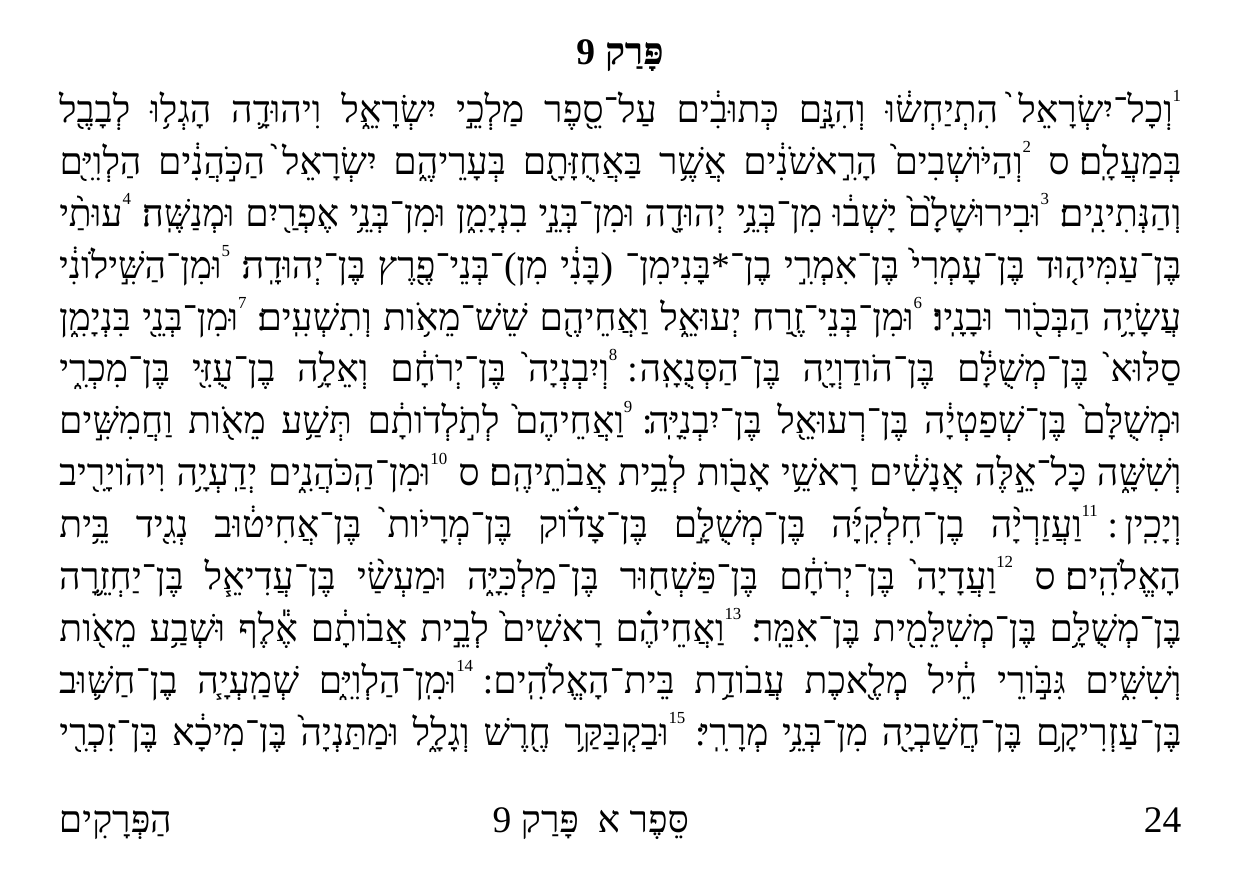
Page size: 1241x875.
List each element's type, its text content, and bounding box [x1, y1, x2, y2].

subtitle פָּרַק 9 [29, 29, 1211, 73]
text 1וְכָל־יִשְׂרָאֵל֙ הִתְיַחְשׂ֔וּ וְהִנָּ֣ם כְּתוּבִ֔ים עַל־סֵ֖פֶר מַלְכֵ֣י יִשְׂרָאֵ֑ל וִיהוּדָ֛ה הָגְל֥וּ לְבָבֶ֖ל בְּמַעֲלָֽם׃ ס 2וְהַיֹּושְׁבִים֙ הָרִ֣אשֹׁנִ֔ים אֲשֶׁ֥ר בַּאֲחֻזָּתָ֖ם בְּעָרֵיהֶ֑ם יִשְׂרָאֵל֙ הַכֹּ֣הֲנִ֔ים הַלְוִיִּ֖ם וְהַנְּתִינִֽים׃ 3וּבִירוּשָׁלַ֙͏ִם֙ יָשְׁב֔וּ מִן־בְּנֵ֥י יְהוּדָ֖ה וּמִן־בְּנֵ֣י בִנְיָמִ֑ן וּמִן־בְּנֵ֥י אֶפְרַ֖יִם וּמְנַשֶּֽׁה׃ 4עוּתַ֨י בֶּן־עַמִּיה֤וּד בֶּן־עָמְרִי֙ בֶּן־אִמְרִ֣י בֶן־*בָּנִימִן־ (בָּנִ֔י מִן)־בְּנֵי־פֶ֖רֶץ בֶּן־יְהוּדָֽה׃ 5וּמִן־הַשִּׁ֣ילֹונִ֔י עֲשָׂיָ֥ה הַבְּכֹ֖ור וּבָנָֽיו׃ 6וּמִן־בְּנֵי־זֶ֖רַח יְעוּאֵ֑ל וַאֲחֵיהֶ֖ם שֵׁשׁ־מֵאֹ֥ות וְתִשְׁעִֽים׃ 7וּמִן־בְּנֵ֖י בִּנְיָמִ֑ן סַלּוּא֙ בֶּן־מְשֻׁלָּ֔ם בֶּן־הֹודַוְיָ֖ה בֶּן־הַסְּנֻאָֽה׃ 8וְיִבְנְיָה֙ בֶּן־יְרֹחָ֔ם וְאֵלָ֥ה בֶן־עֻזִּ֖י בֶּן־מִכְרִ֑י וּמְשֻׁלָּם֙ בֶּן־שְׁפַטְיָ֔ה בֶּן־רְעוּאֵ֖ל בֶּן־יִבְנִיָּֽה׃ 9וַאֲחֵיהֶם֙ לְתֹ֣לְדֹותָ֔ם תְּשַׁ֥ע מֵאֹ֖ות וַחֲמִשִּׁ֣ים וְשִׁשָּׁ֑ה כָּל־אֵ֣לֶּה אֲנָשִׁ֔ים רָאשֵׁ֥י אָבֹ֖ות לְבֵ֥ית אֲבֹתֵיהֶֽם׃ ס 10וּמִן־הַֽכֹּהֲנִ֑ים יְדַֽעְיָ֥ה וִיהֹויָרִ֖יב וְיָכִֽין׃ 11וַעֲזַרְיָ֨ה בֶן־חִלְקִיָּ֜ה בֶּן־מְשֻׁלָּ֣ם בֶּן־צָדֹ֗וק בֶּן־מְרָיֹות֙ בֶּן־אֲחִיט֔וּב נְגִ֖יד בֵּ֥ית הָאֱלֹהִֽים׃ ס 12וַעֲדָיָה֙ בֶּן־יְרֹחָ֔ם בֶּן־פַּשְׁח֖וּר בֶּן־מַלְכִּיָּ֑ה וּמַעְשַׂ֨י בֶּן־עֲדִיאֵ֧ל בֶּן־יַחְזֵ֛רָה בֶּן־מְשֻׁלָּ֥ם בֶּן־מְשִׁלֵּמִ֖ית בֶּן־אִמֵּֽר׃ 13וַאֲחֵיהֶ֗ם רָאשִׁים֙ לְבֵ֣ית אֲבֹותָ֔ם אֶ֕לֶף וּשְׁבַ֥ע מֵאֹ֖ות וְשִׁשִּׁ֑ים גִּבֹּ֣ורֵי חֵ֔יל מְלֶ֖אכֶת עֲבֹודַ֥ת בֵּית־הָאֱלֹהִֽים׃ 14וּמִֽן־הַלְוִיִּ֑ם שְׁמַֽעְיָ֧ה בֶן־חַשּׁ֛וּב בֶּן־עַזְרִיקָ֥ם בֶּן־חֲשַׁבְיָ֖ה מִן־בְּנֵ֥י מְרָרִֽי׃ 15וּבַקְבַּקַּ֥ר חֶ֖רֶשׁ וְגָלָ֑ל וּמַתַּנְיָה֙ בֶּן־מִיכָ֔א בֶּן־זִכְרִ֖י בֶּן־אָסָֽף׃ 16וְעֹבַדְיָה֙ בֶּֽן־שְׁמַֽעְיָ֔ה בֶּן־גָּלָ֖ל בֶּן־יְדוּת֑וּן וּבֶרֶכְיָ֤ה בֶן־אָסָא֙ בֶּן־אֶלְקָנָ֔ה הַיֹּושֵׁ֖ב בְּחַצְרֵ֥י נְטֹופָתִֽי׃ 17וְהַשֹּׁעֲרִים֙ שַׁלּ֣וּם וְעַקּ֔וּב וְטַלְמֹ֖ן וַאֲחִימָ֑ן וַאֲחִיהֶ֥ם שַׁלּ֖וּם הָרֹֽאשׁ׃ 18וְֽעַד־הֵ֔נָּה בְּשַׁ֥עַר הַמֶּ֖לֶךְ מִזְרָ֑חָה הֵ֚מָּה הַשֹּׁ֣עֲרִ֔ים לְמַחֲנֹ֖ות בְּנֵ֥י לֵוִֽי׃ 19וְשַׁלּ֣וּם בֶּן־קֹ֠ורֵא בֶּן־אֶבְיָסָ֨ף בֶּן־קֹ֜רַח וְֽאֶחָ֧יו לְבֵית־אָבִ֣יו הַקָּרְחִ֗ים עַ֚ל מְלֶ֣אכֶת הָעֲבֹודָ֔ה שֹׁמְרֵ֥י הַסִּפִּ֖ים לָאֹ֑הֶל וַאֲבֹֽתֵיהֶם֙ עַל־מַחֲנֵ֣ה יְהוָ֔ה שֹׁמְרֵ֖י הַמָּבֹֽוא׃ 20וּפִֽינְחָ֣ס בֶּן־אֶלְעָזָ֗ר נָגִ֨יד הָיָ֧ה עֲלֵיהֶ֛ם לְפָנִ֖ים יְהוָ֥ה ׀ עִמֹּֽו׃ 21זְכַרְיָה֙ בֶּ֣ן מְשֶֽׁלֶמְיָ֔ה שֹׁעֵ֥ר פֶּ֖תַח לְאֹ֥הֶל מֹועֵֽד׃ 22כֻּלָּ֤ם הַבְּרוּרִים֙ לְשֹׁעֲרִ֣ים בַּסִּפִּ֔ים מָאתַ֖יִם וּשְׁנֵ֣ים עָשָׂ֑ר הֵ֤מָּה בְחַצְרֵיהֶם֙ הִתְיַחְשָׂ֔ם הֵ֣מָּה יִסַּ֥ד דָּוִ֛יד וּשְׁמוּאֵ֥ל הָרֹאֶ֖ה בֶּאֱמוּנָתָֽם׃ 23וְהֵ֨ם וּבְנֵיהֶ֜ם עַל־הַשְּׁעָרִ֧ים לְבֵית־יְהוָ֛ה לְבֵ֥ית־הָאֹ֖הֶל לְמִשְׁמָרֹֽות׃ 24לְאַרְבַּ֣ע רוּחֹ֔ות יִהְי֖וּ הַשֹּׁעֲרִ֑ים מִזְרָ֥ח יָ֖מָּה צָפֹ֥ונָה וָנֶֽגְבָּה׃ 25וַאֲחֵיהֶ֨ם בְּחַצְרֵיהֶ֜ם לָבֹ֨וא לְשִׁבְעַ֧ת הַיָּמִ֛ים מֵעֵ֥ת אֶל־עֵ֖ת עִם־אֵֽלֶּה׃ 26כִּ֣י בֶאֱמוּנָ֞ה הֵ֗מָּה אַרְבַּ֙עַת֙ גִּבֹּרֵ֣י הַשֹּׁעֲרִ֔ים הֵ֖ם הַלְוִיִּ֑ם וְהָיוּ֙ עַל־הַלְּשָׁכֹ֔ות וְעַ֥ל הָאֹצְרֹ֖ות בֵּ֥ית הָאֱלֹהִֽים׃ 27וּסְבִיבֹ֥ות בֵּית־הָאֱלֹהִ֖ים יָלִ֑ינוּ כִּֽי־עֲלֵיהֶ֣ם מִשְׁמֶ֔רֶת וְהֵ֥ם עַל־הַמַּפְתֵּ֖חַ וְלַבֹּ֥קֶר לַבֹּֽקֶר׃ 28וּמֵהֶ֖ם עַל־כְּלֵ֣י הָעֲבֹודָ֑ה כִּֽי־בְמִסְפָּ֣ר יְבִיא֔וּם וּבְמִסְפָּ֖ר יֹוצִיאֽוּם׃ 29וּמֵהֶ֗ם מְמֻנִּים֙ עַל־הַכֵּלִ֔ים וְעַ֖ל כָּל־כְּלֵ֣י הַקֹּ֑דֶשׁ וְעַל־הַסֹּ֙לֶת֙ וְהַיַּ֣יִן וְהַשֶּׁ֔מֶן וְהַלְּבֹונָ֖ה וְהַבְּשָׂמִֽים׃ 30וּמִן־בְּנֵי֙ הַכֹּ֣הֲנִ֔ים רֹקְחֵ֥י הַמִּרְקַ֖חַת לַבְּשָׂמִֽים׃ 31וּמַתִּתְיָה֙ מִן־הַלְוִיִּ֔ם ה֥וּא הַבְּכֹ֖ור לְשַׁלֻּ֣ם הַקָּרְחִ֑י בֶּאֱמוּנָ֕ה עַ֖ל מַעֲשֵׂ֥ה הַחֲבִתִּֽים׃ 32וּמִן־בְּנֵ֧י הַקְּהָתִ֛י מִן־אֲחֵיהֶ֖ם עַל־לֶ֣חֶם הַֽמַּעֲרָ֑כֶת לְהָכִ֖ין שַׁבַּ֥ת שַׁבָּֽת׃ ס 33וְאֵ֣לֶּה הַ֠מְשֹׁרְרִים רָאשֵׁ֨י אָבֹ֧ות לַלְוִיִּ֛ם בַּלְּשָׁכֹ֖ת *פְּטִירִים (פְּטוּרִ֑ים) כִּֽי־יֹומָ֥ם וָלַ֛יְלָה עֲלֵיהֶ֖ם בַּמְּלָאכָֽה׃ 34אֵלֶּה֩ רָאשֵׁ֨י הָאָבֹ֧ות לַלְוִיִּ֛ם לְתֹלְדֹותָ֖ם רָאשִׁ֑ים אֵ֖לֶּה יָשְׁב֥וּ בִירוּשָׁלָֽ͏ִם׃ פ [59, 85, 1181, 753]
